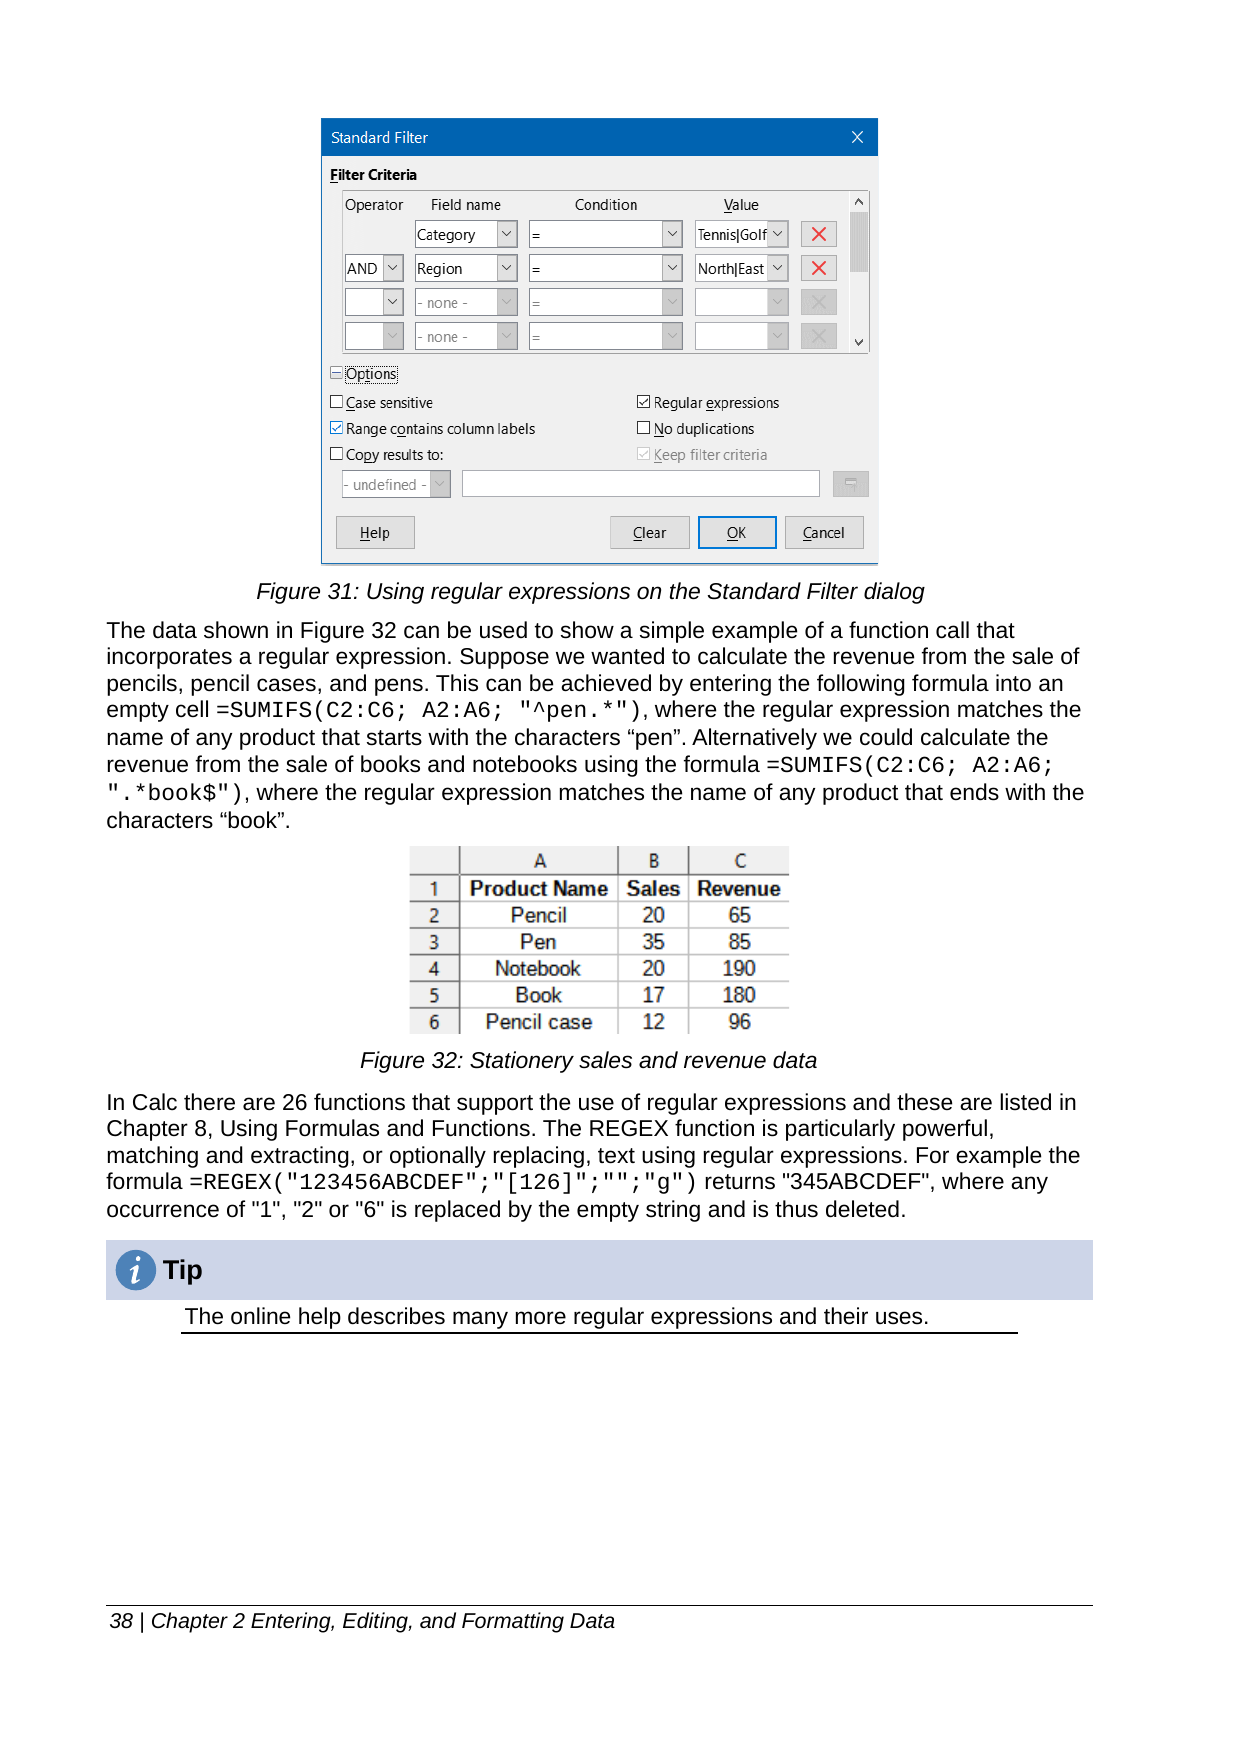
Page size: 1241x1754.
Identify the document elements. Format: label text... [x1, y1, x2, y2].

text The data shown in Figure 32 can be used to show a simple example of a function call that incorporates a regular expression. Suppose we wanted to calculate the revenue from the sale of pencils, pencil cases, and pens. This can be achieved by entering the following formula into an empty cell =SUMIFS(C2:C6; A2:A6; "^pen.*"), where the regular expression matches the name of any product that starts with the characters “pen”. Alternatively we could calculate the revenue from the sale of books and notebooks using the formula =SUMIFS(C2:C6; A2:A6; ".*book$"), where the regular expression matches the name of any product that ends with the characters “book”. [106, 617, 1093, 834]
picture [320, 118, 879, 566]
text The online help describes many more regular expressions and their uses. [181, 1300, 1018, 1332]
text In Calc there are 26 functions that support the use of regular expressions and these are listed in Chapter 8, Using Formulas and Functions. The REGEX function is particularly powerful, matching and extracting, or optionally replacing, text using regular expressions. For example the formula =REGEX("123456ABCDEF";"[126]";"";"g") returns "345ABCDEF", where any occurrence of "1", "2" or "6" is replaced by the empty string and is thus deleted. [106, 1089, 1093, 1223]
picture [409, 846, 790, 1034]
text Figure 32: Stationery sales and revenue data [360, 1047, 839, 1073]
subtitle Tip [106, 1240, 1093, 1300]
text Figure 31: Using regular expressions on the Standard Filter dialog [256, 578, 943, 604]
